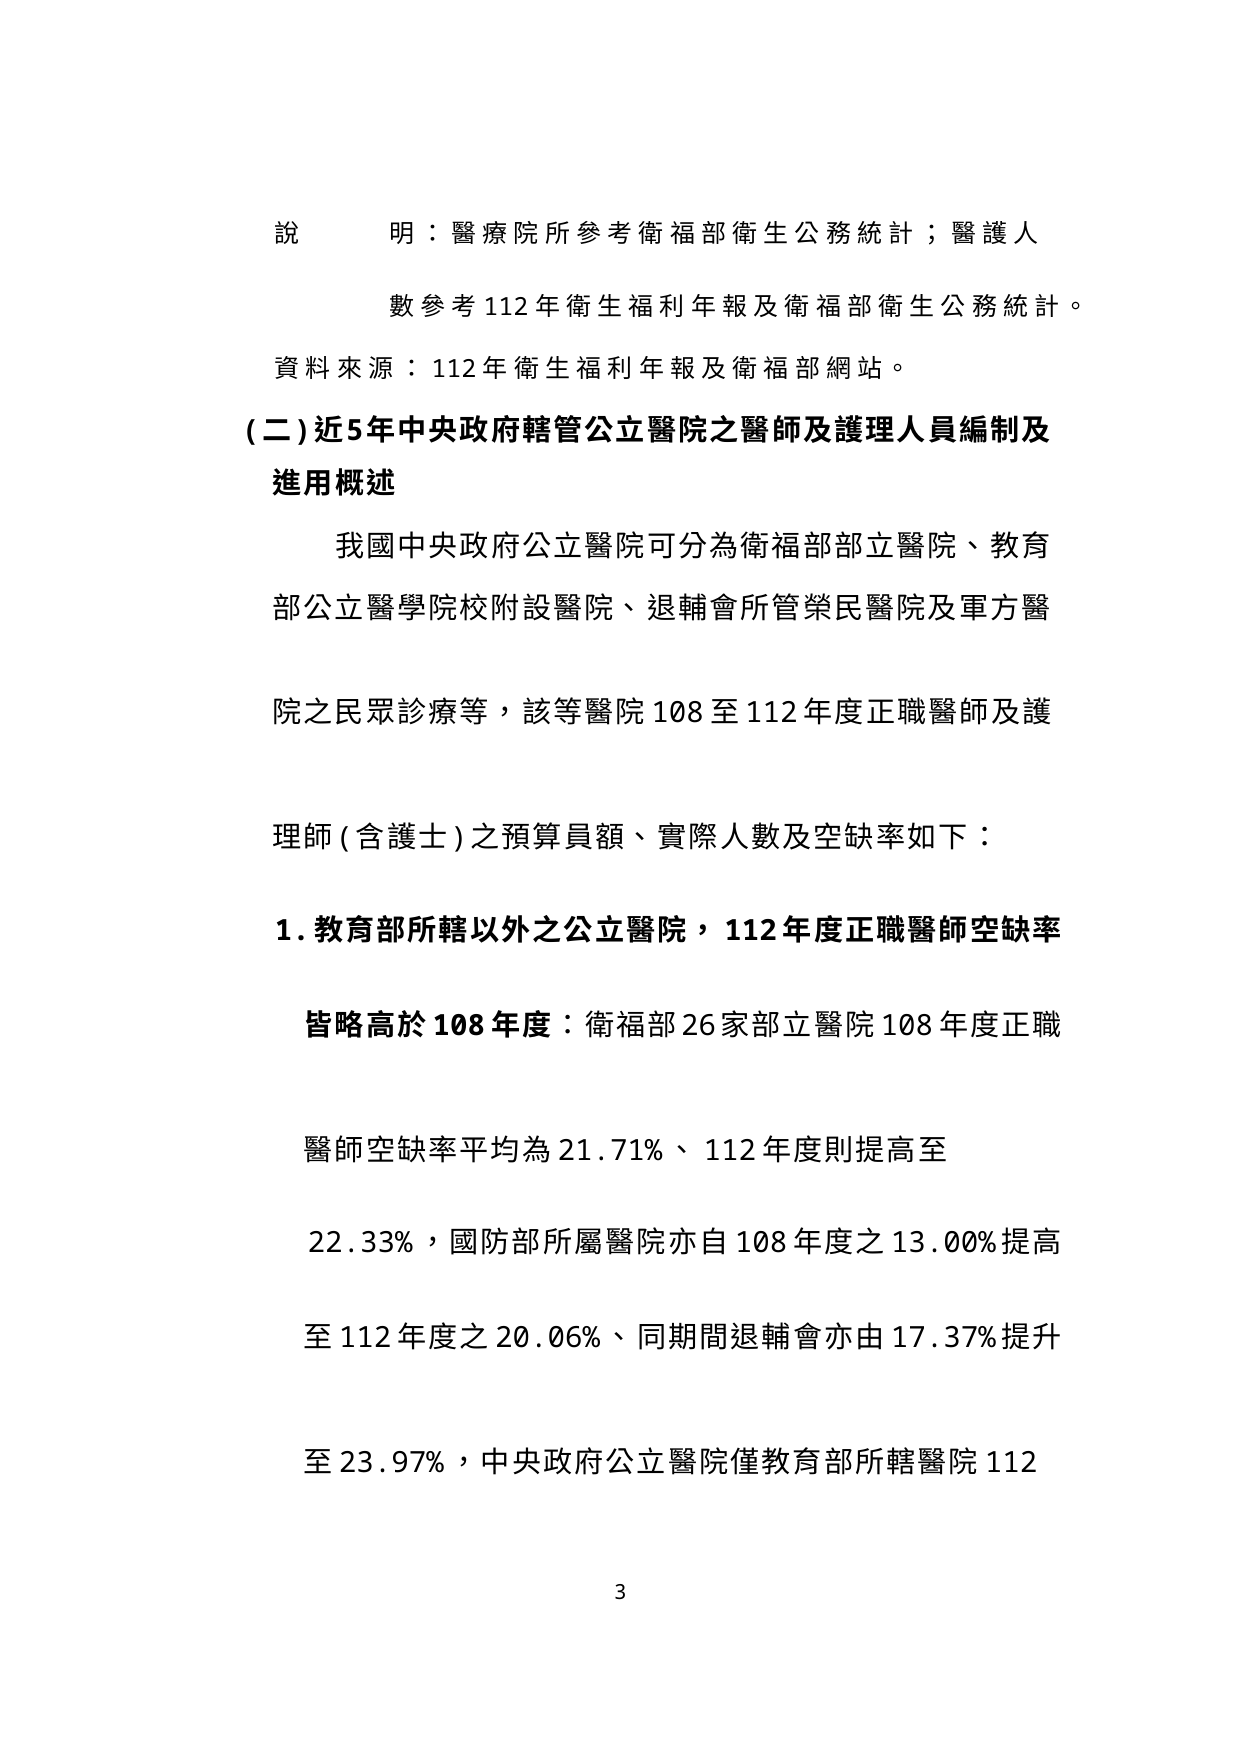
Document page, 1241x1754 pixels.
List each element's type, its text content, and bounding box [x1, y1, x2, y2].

text (二)近5年中央政府轄管公立醫院之醫師及護理人員編制及進用概述 [236, 377, 1063, 502]
text 資料來源：112年衛生福利年報及衛福部網站。 [262, 314, 1063, 377]
text 說 明：醫療院所參考衛福部衛生公務統計；醫護人數參考112年衛生福利年報及衛福部衛生公務統計。 [262, 189, 1063, 314]
text 1.教育部所轄以外之公立醫院，112年度正職醫師空缺率皆略高於108年度：衛福部26家部立醫院108年度正職醫師空缺率平均為21.71%、112年度則提高至22.33%，國防部所屬醫院亦自108年度之13.00%提高至112年度之20.06%、同期間退輔會亦由17.37%提升至23.97%，中央政府公立醫院僅教育部所轄醫院112 [266, 877, 1063, 1502]
text 我國中央政府公立醫院可分為衛福部部立醫院、教育部公立醫學院校附設醫院、退輔會所管榮民醫院及軍方醫院之民眾診療等，該等醫院108至112年度正職醫師及護理師(含護士)之預算員額、實際人數及空缺率如下： [266, 502, 1063, 877]
